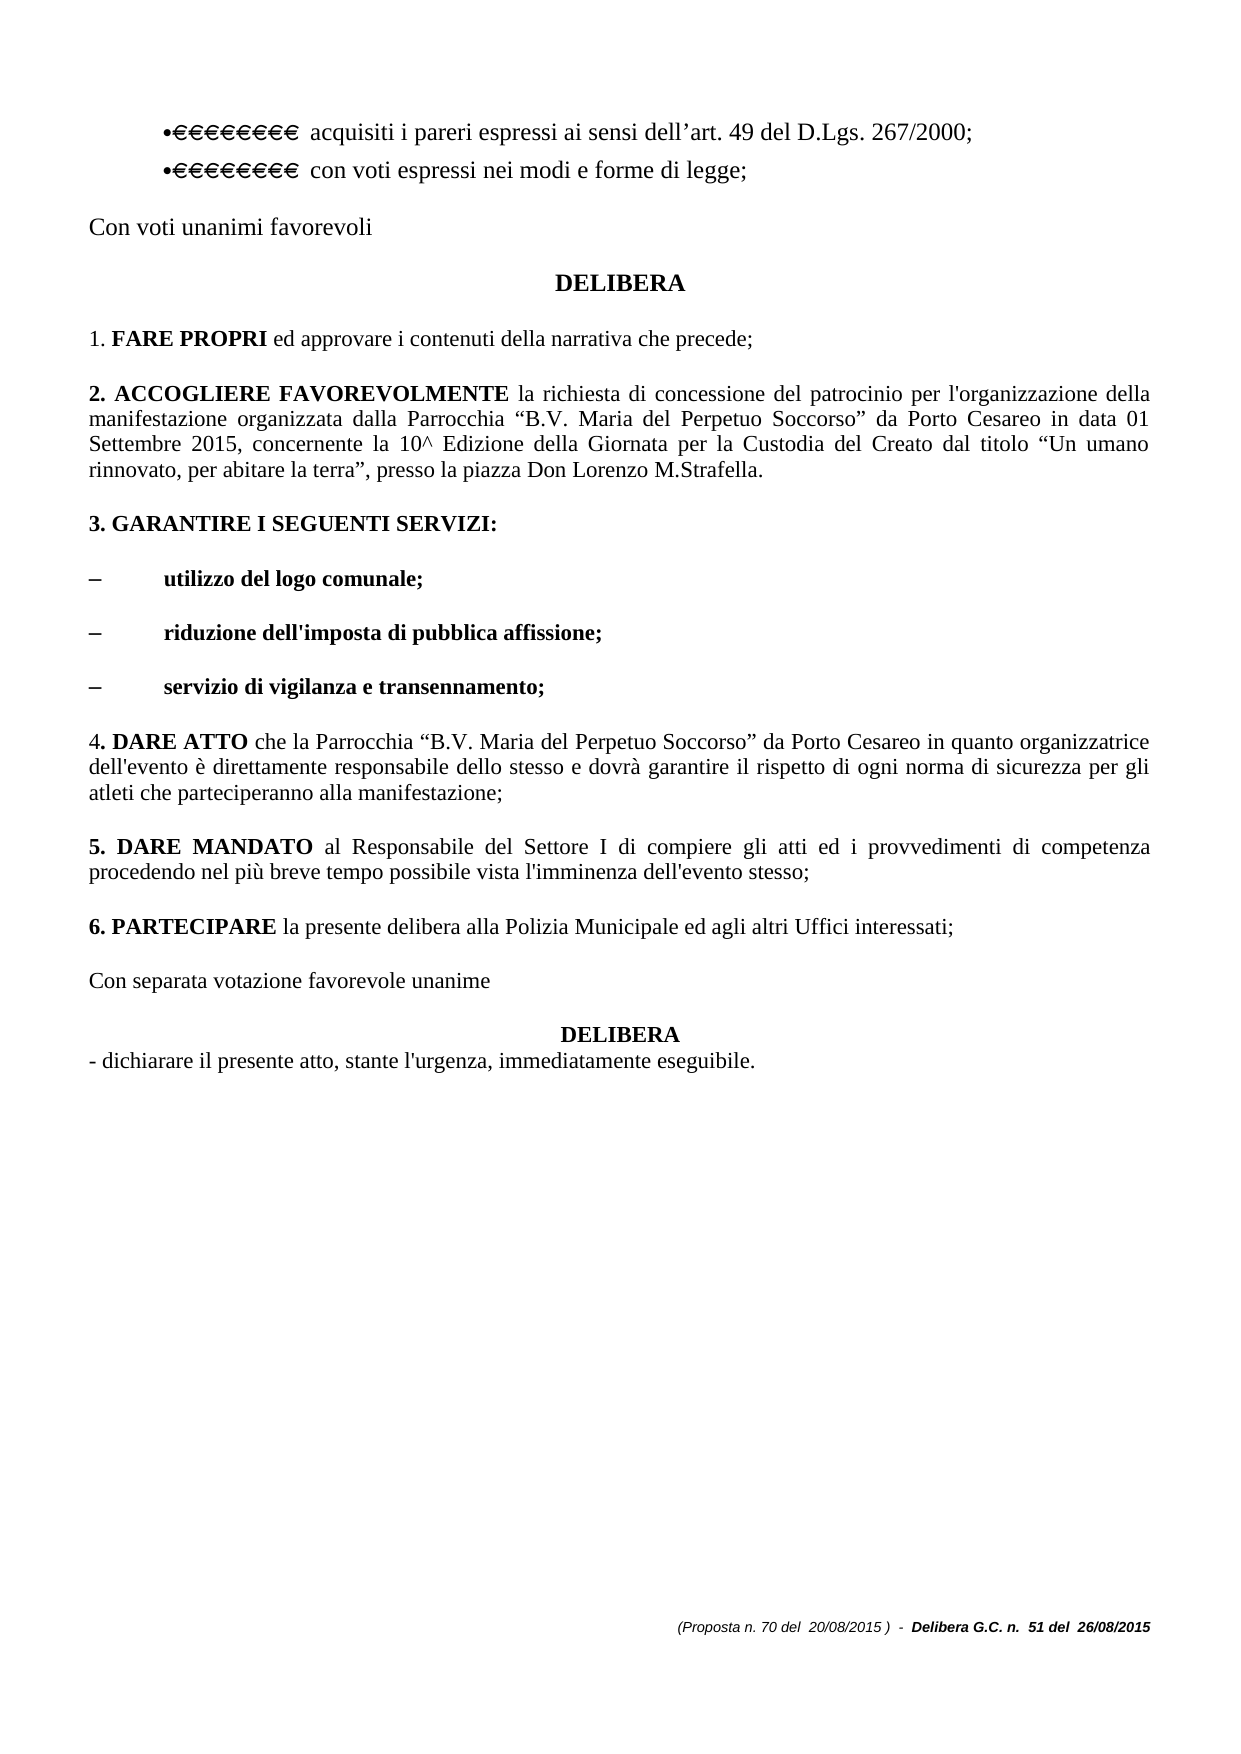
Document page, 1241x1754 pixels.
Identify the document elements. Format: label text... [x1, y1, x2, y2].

text DELIBERA [88, 269, 1152, 297]
text - dichiarare il presente atto, stante l'urgenza, immediatamente eseguibile. [88, 1048, 1152, 1073]
list ACCOGLIERE FAVOREVOLMENTE la richiesta di concessione del patrocinio per l'organizzazione della manifestazione organizzata dalla Parrocchia “B.V. Maria del Perpetuo Soccorso” da Porto Cesareo in data 01 Settembre 2015, concernente la 10^ Edizione della Giornata per la Custodia del Creato dal titolo “Un umano rinnovato, per abitare la terra”, presso la piazza Don Lorenzo M.Strafella. [88, 381, 1152, 482]
text Con voti unanimi favorevoli [88, 213, 1152, 241]
list 5. DARE MANDATO al Responsabile del Settore I di compiere gli atti ed i provvedimenti di competenza procedendo nel più breve tempo possibile vista l'imminenza dell'evento stesso; [88, 834, 1152, 885]
list Con separata votazione favorevole unanime [88, 968, 1152, 993]
text · con voti espressi nei modi e forme di legge; [163, 156, 1152, 184]
list utilizzo del logo comunale; [88, 566, 1152, 591]
text · acquisiti i pareri espressi ai sensi dell’art. 49 del D.Lgs. 267/2000; [163, 118, 1152, 146]
list FARE PROPRI ed approvare i contenuti della narrativa che precede; [88, 326, 1152, 352]
list servizio di vigilanza e transennamento; [88, 674, 1152, 700]
list 3. GARANTIRE I SEGUENTI SERVIZI: [88, 511, 1152, 537]
list 4. DARE ATTO che la Parrocchia “B.V. Maria del Perpetuo Soccorso” da Porto Cesareo in quanto organizzatrice dell'evento è direttamente responsabile dello stesso e dovrà garantire il rispetto di ogni norma di sicurezza per gli atleti che parteciperanno alla manifestazione; [88, 729, 1152, 805]
list 6. PARTECIPARE la presente delibera alla Polizia Municipale ed agli altri Uffici interessati; [88, 914, 1152, 939]
list DELIBERA [88, 1022, 1152, 1048]
list riduzione dell'imposta di pubblica affissione; [88, 620, 1152, 645]
